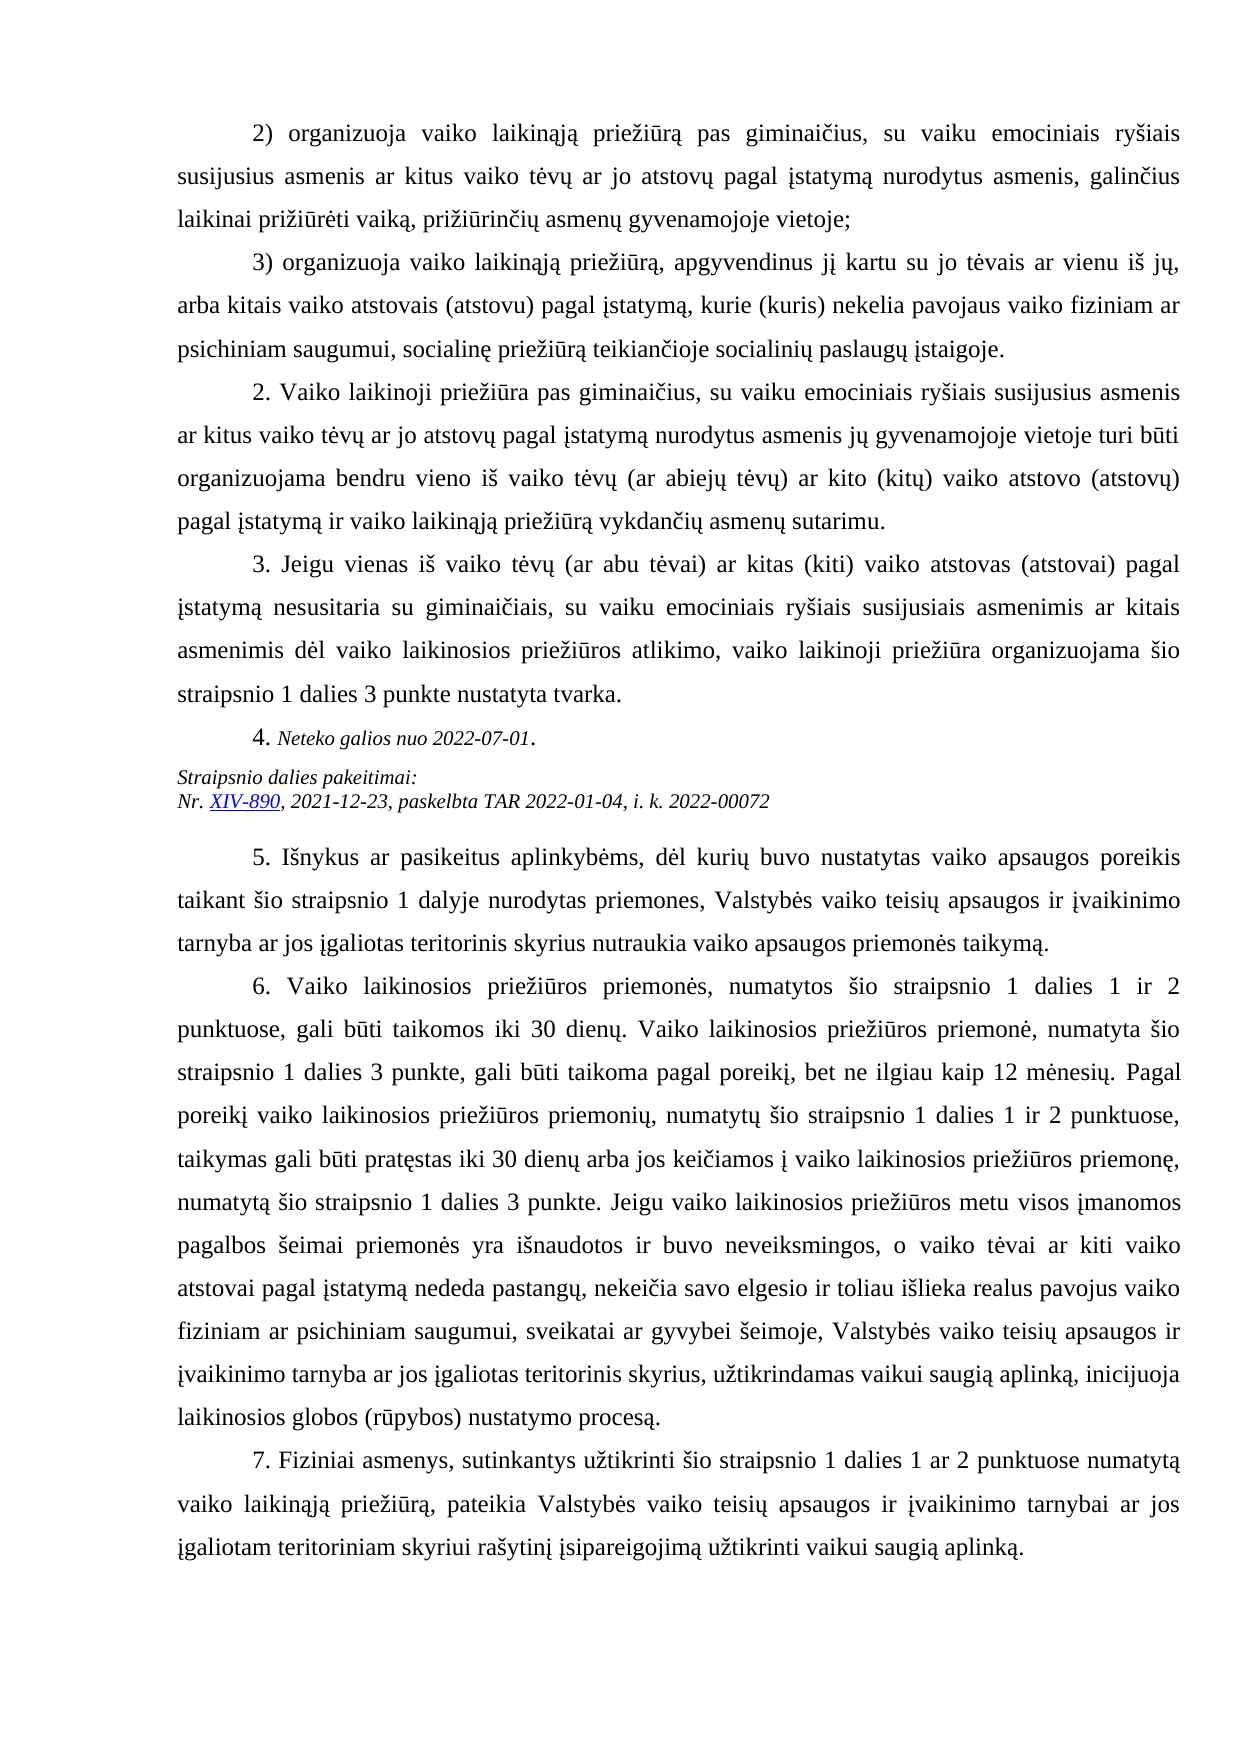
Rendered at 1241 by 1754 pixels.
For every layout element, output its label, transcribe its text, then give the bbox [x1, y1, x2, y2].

text 2. Vaiko laikinoji priežiūra pas giminaičius, su vaiku emociniais ryšiais susijusius asmenis ar kitus vaiko tėvų ar jo atstovų pagal įstatymą nurodytus asmenis jų gyvenamojoje vietoje turi būti organizuojama bendru vieno iš vaiko tėvų (ar abiejų tėvų) ar kito (kitų) vaiko atstovo (atstovų) pagal įstatymą ir vaiko laikinąją priežiūrą vykdančių asmenų sutarimu. [177, 377, 1181, 535]
text 3. Jeigu vienas iš vaiko tėvų (ar abu tėvai) ar kitas (kiti) vaiko atstovas (atstovai) pagal įstatymą nesusitaria su giminaičiais, su vaiku emociniais ryšiais susijusiais asmenimis ar kitais asmenimis dėl vaiko laikinosios priežiūros atlikimo, vaiko laikinoji priežiūra organizuojama šio straipsnio 1 dalies 3 punkte nustatyta tvarka. [177, 549, 1181, 707]
text 7. Fiziniai asmenys, sutinkantys užtikrinti šio straipsnio 1 dalies 1 ar 2 punktuose numatytą vaiko laikinąją priežiūrą, pateikia Valstybės vaiko teisių apsaugos ir įvaikinimo tarnybai ar jos įgaliotam teritoriniam skyriui rašytinį įsipareigojimą užtikrinti vaikui saugią aplinką. [177, 1446, 1181, 1561]
text 2) organizuoja vaiko laikinąją priežiūrą pas giminaičius, su vaiku emociniais ryšiais susijusius asmenis ar kitus vaiko tėvų ar jo atstovų pagal įstatymą nurodytus asmenis, galinčius laikinai prižiūrėti vaiką, prižiūrinčių asmenų gyvenamojoje vietoje; [177, 118, 1181, 233]
text Nr. XIV-890, 2021-12-23, paskelbta TAR 2022-01-04, i. k. 2022-00072 [177, 789, 1181, 813]
text 3) organizuoja vaiko laikinąją priežiūrą, apgyvendinus jį kartu su jo tėvais ar vienu iš jų, arba kitais vaiko atstovais (atstovu) pagal įstatymą, kurie (kuris) nekelia pavojaus vaiko fiziniam ar psichiniam saugumui, socialinę priežiūrą teikiančioje socialinių paslaugų įstaigoje. [177, 247, 1181, 362]
text 6. Vaiko laikinosios priežiūros priemonės, numatytos šio straipsnio 1 dalies 1 ir 2 punktuose, gali būti taikomos iki 30 dienų. Vaiko laikinosios priežiūros priemonė, numatyta šio straipsnio 1 dalies 3 punkte, gali būti taikoma pagal poreikį, bet ne ilgiau kaip 12 mėnesių. Pagal poreikį vaiko laikinosios priežiūros priemonių, numatytų šio straipsnio 1 dalies 1 ir 2 punktuose, taikymas gali būti pratęstas iki 30 dienų arba jos keičiamos į vaiko laikinosios priežiūros priemonę, numatytą šio straipsnio 1 dalies 3 punkte. Jeigu vaiko laikinosios priežiūros metu visos įmanomos pagalbos šeimai priemonės yra išnaudotos ir buvo neveiksmingos, o vaiko tėvai ar kiti vaiko atstovai pagal įstatymą nededa pastangų, nekeičia savo elgesio ir toliau išlieka realus pavojus vaiko fiziniam ar psichiniam saugumui, sveikatai ar gyvybei šeimoje, Valstybės vaiko teisių apsaugos ir įvaikinimo tarnyba ar jos įgaliotas teritorinis skyrius, užtikrindamas vaikui saugią aplinką, inicijuoja laikinosios globos (rūpybos) nustatymo procesą. [177, 971, 1181, 1431]
text 4. Neteko galios nuo 2022-07-01. [177, 722, 1181, 751]
text Straipsnio dalies pakeitimai: [177, 765, 1181, 789]
text 5. Išnykus ar pasikeitus aplinkybėms, dėl kurių buvo nustatytas vaiko apsaugos poreikis taikant šio straipsnio 1 dalyje nurodytas priemones, Valstybės vaiko teisių apsaugos ir įvaikinimo tarnyba ar jos įgaliotas teritorinis skyrius nutraukia vaiko apsaugos priemonės taikymą. [177, 842, 1181, 957]
